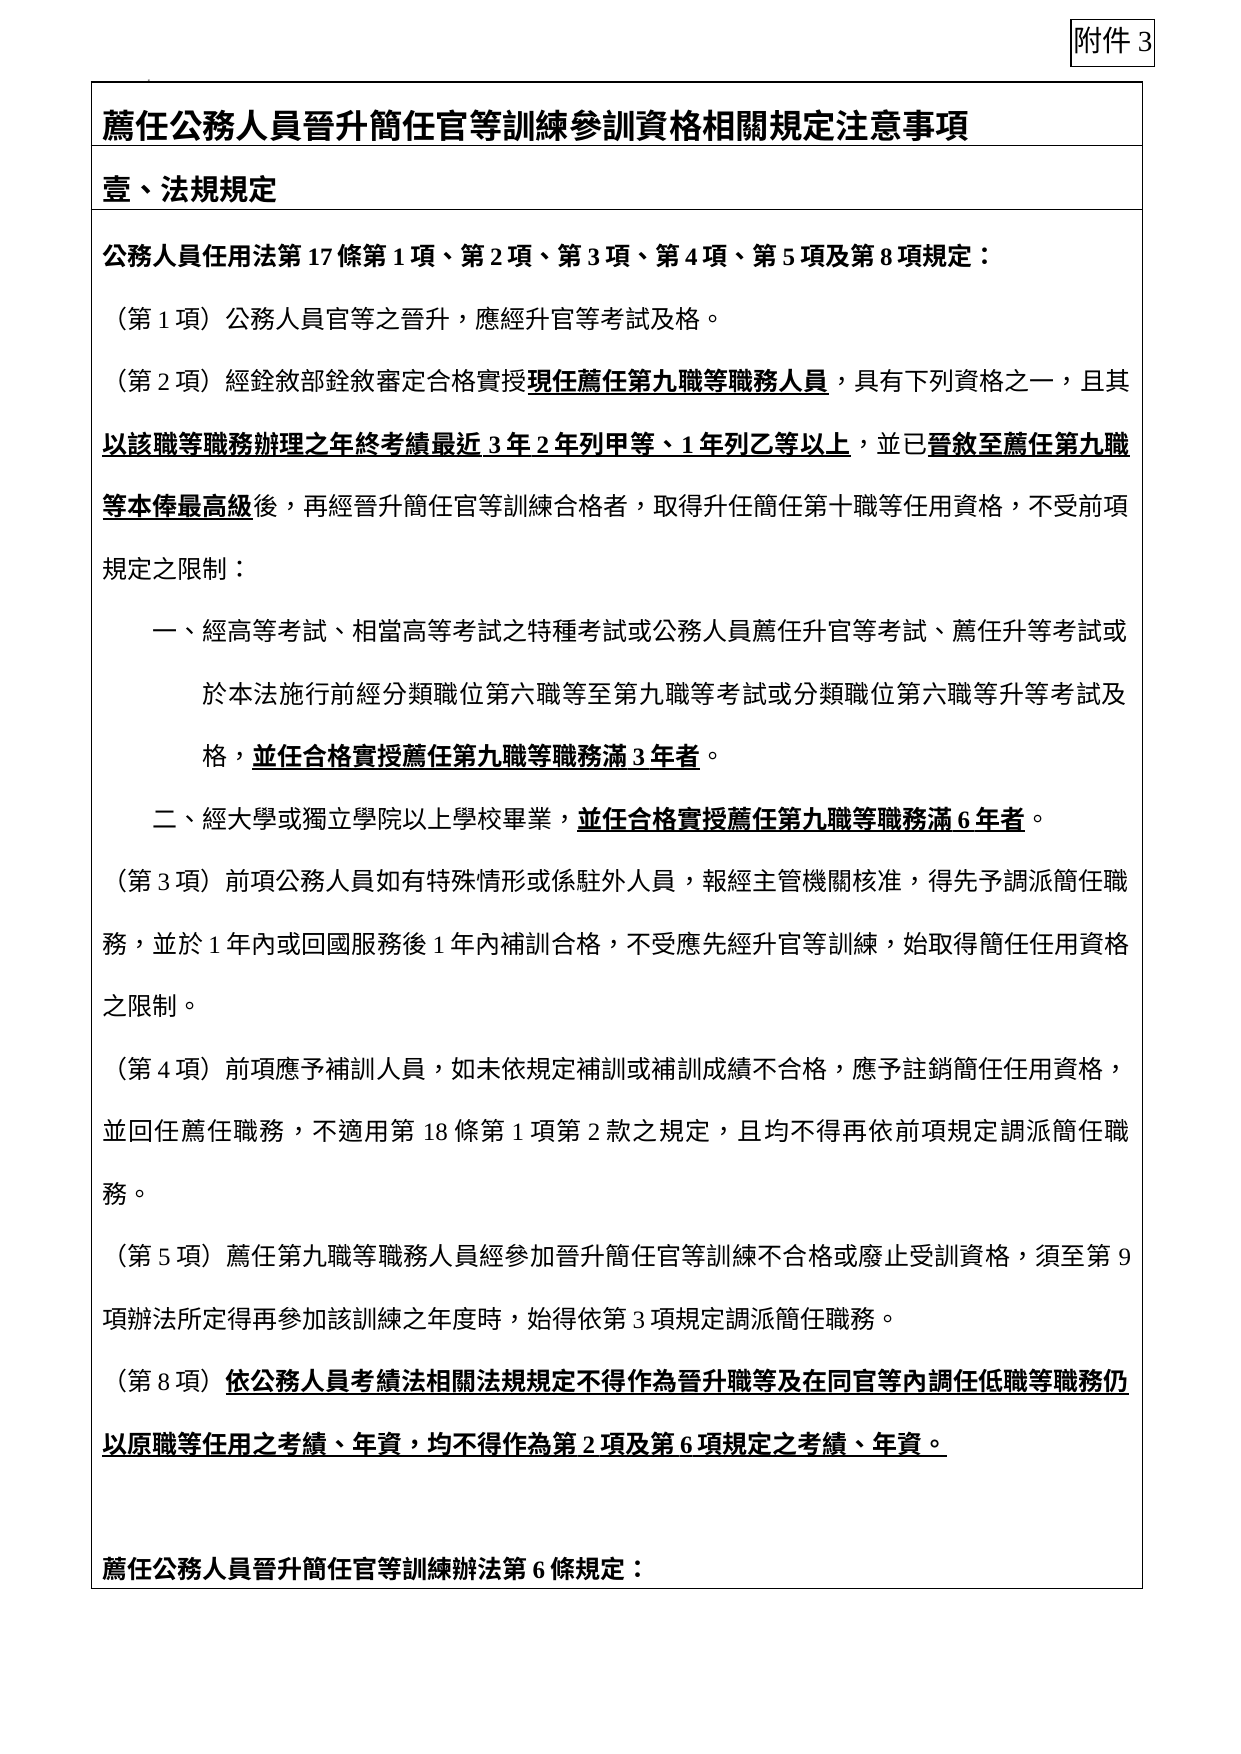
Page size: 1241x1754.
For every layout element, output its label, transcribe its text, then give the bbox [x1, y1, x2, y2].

table_cell 公務人員任用法第17條第1項、第2項、第3項、第4項、第5項及第8項規定： （第1項）公務人員官等之晉升，應經升官等考試及格。 （第2項）經銓敘部銓敘審定合格實授現任薦任第九職等職務人員，具有下列資格之一，且其以該職等職務辦理之年終考績最近3年2年列甲等、1年列乙等以上，並已晉敘至薦任第九職等本俸最高級後，再經晉升簡任官等訓練合格者，取得升任簡任第十職等任用資格，不受前項規定之限制： 一、經高等考試、相當高等考試之特種考試或公務人員薦任升官等考試、薦任升等考試或於本法施行前經分類職位第六職等至第九職等考試或分類職位第六職等升等考試及格，並任合格實授薦任第九職等職務滿3年者。 二、經大學或獨立學院以上學校畢業，並任合格實授薦任第九職等職務滿6年者。 （第3項）前項公務人員如有特殊情形或係駐外人員，報經主管機關核准，得先予調派簡任職務，並於1年內或回國服務後1年內補訓合格，不受應先經升官等訓練，始取得簡任任用資格之限制。 （第4項）前項應予補訓人員，如未依規定補訓或補訓成績不合格，應予註銷簡任任用資格，並回任薦任職務，不適用第18條第1項第2款之規定，且均不得再依前項規定調派簡任職務。 （第5項）薦任第九職等職務人員經參加晉升簡任官等訓練不合格或廢止受訓資格，須至第9項辦法所定得再參加該訓練之年度時，始得依第3項規定調派簡任職務。 （第8項）依公務人員考績法相關法規規定不得作為晉升職等及在同官等內調任低職等職務仍以原職等任用之考績、年資，均不得作為第2項及第6項規定之考績、年資。 薦任公務人員晉升簡任官等訓練辦法第6條規定： [92, 210, 1142, 1588]
text 逞 [1072, 20, 1154, 66]
text 附件3 [1072, 28, 1153, 57]
table_cell 壹、法規規定 [92, 146, 1142, 208]
table_header 薦任公務人員晉升簡任官等訓練參訓資格相關規定注意事項 [92, 83, 1142, 145]
